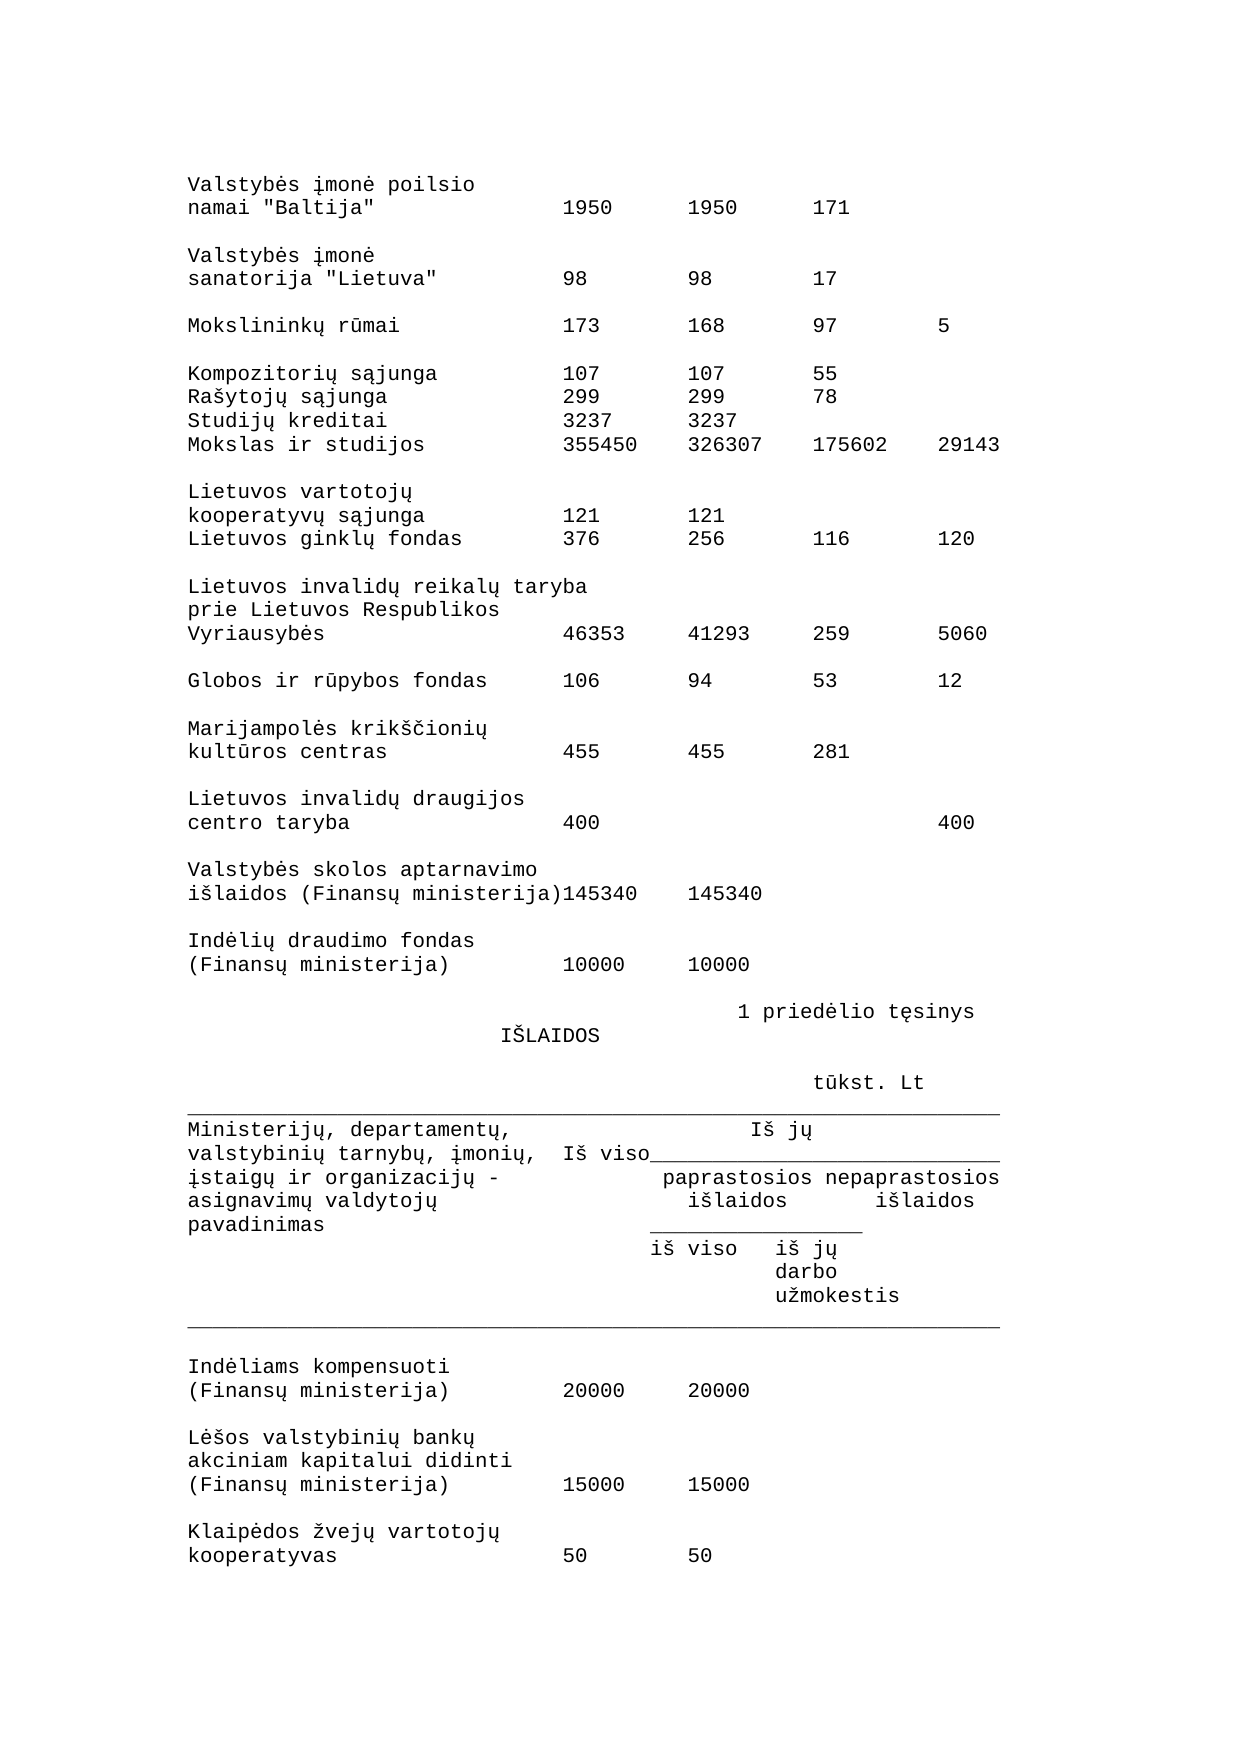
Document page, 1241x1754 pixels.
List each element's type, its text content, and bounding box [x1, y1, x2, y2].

text Indėliams kompensuoti [187, 1356, 1053, 1379]
text Valstybės įmonė [187, 244, 1053, 268]
text prie Lietuvos Respublikos [187, 599, 1053, 623]
text kooperatyvų sąjunga 121 121 [187, 505, 1053, 528]
text Mokslas ir studijos 355450 326307 175602 29143 [187, 434, 1053, 457]
text valstybinių tarnybų, įmonių, Iš viso____________________________ [187, 1143, 1053, 1167]
text darbo [187, 1261, 1053, 1285]
text (Finansų ministerija) 15000 15000 [187, 1474, 1053, 1498]
text Mokslininkų rūmai 173 168 97 5 [187, 316, 1053, 339]
text tūkst. Lt [187, 1072, 1053, 1096]
text kooperatyvas 50 50 [187, 1545, 1053, 1569]
text įstaigų ir organizacijų - paprastosios nepaprastosios [187, 1167, 1053, 1190]
text Marijampolės krikščionių [187, 717, 1053, 741]
text (Finansų ministerija) 10000 10000 [187, 954, 1053, 978]
text Ministerijų, departamentų, Iš jų [187, 1119, 1053, 1143]
text akciniam kapitalui didinti [187, 1451, 1053, 1474]
text Lietuvos invalidų reikalų taryba [187, 576, 1053, 599]
text Indėlių draudimo fondas [187, 930, 1053, 954]
text Studijų kreditai 3237 3237 [187, 410, 1053, 434]
text Lėšos valstybinių bankų [187, 1427, 1053, 1451]
text išlaidos (Finansų ministerija)145340 145340 [187, 883, 1053, 907]
text Kompozitorių sąjunga 107 107 55 [187, 363, 1053, 386]
text užmokestis [187, 1285, 1053, 1309]
text IŠLAIDOS [187, 1025, 1053, 1048]
text Klaipėdos žvejų vartotojų [187, 1521, 1053, 1545]
text sanatorija "Lietuva" 98 98 17 [187, 268, 1053, 292]
text namai "Baltija" 1950 1950 171 [187, 197, 1053, 221]
text asignavimų valdytojų išlaidos išlaidos [187, 1190, 1053, 1214]
text iš viso iš jų [187, 1238, 1053, 1261]
text Lietuvos vartotojų [187, 481, 1053, 505]
text (Finansų ministerija) 20000 20000 [187, 1379, 1053, 1403]
text centro taryba 400 400 [187, 812, 1053, 836]
text Vyriausybės 46353 41293 259 5060 [187, 623, 1053, 647]
text _________________________________________________________________ [187, 1096, 1053, 1119]
text Valstybės įmonė poilsio [187, 174, 1053, 197]
text Lietuvos ginklų fondas 376 256 116 120 [187, 528, 1053, 552]
text 1 priedėlio tęsinys [187, 1001, 1053, 1025]
text kultūros centras 455 455 281 [187, 741, 1053, 765]
text Valstybės skolos aptarnavimo [187, 859, 1053, 883]
text Lietuvos invalidų draugijos [187, 788, 1053, 812]
text _________________________________________________________________ [187, 1309, 1053, 1332]
text Rašytojų sąjunga 299 299 78 [187, 386, 1053, 410]
text pavadinimas _________________ [187, 1214, 1053, 1238]
text Globos ir rūpybos fondas 106 94 53 12 [187, 670, 1053, 694]
